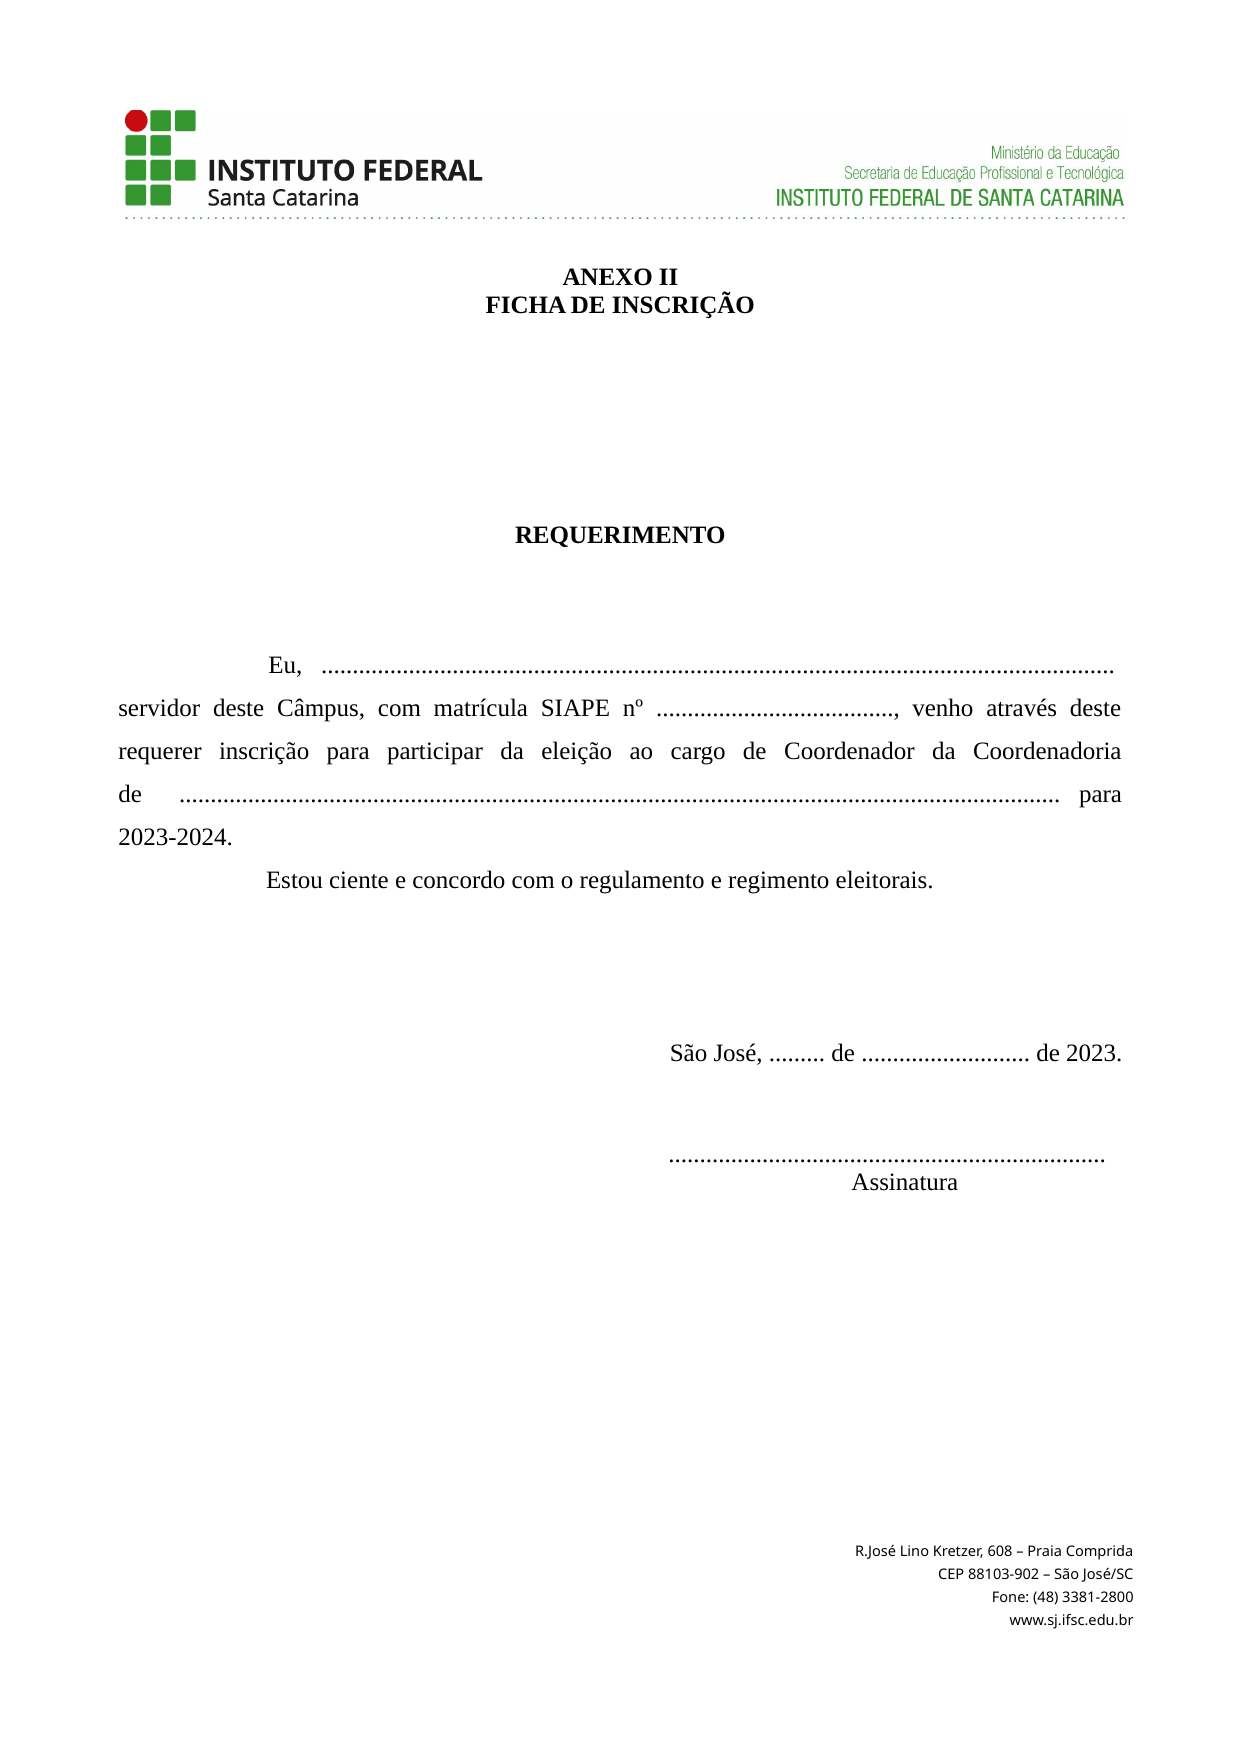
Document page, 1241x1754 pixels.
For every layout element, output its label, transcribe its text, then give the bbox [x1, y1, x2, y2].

text www.sj.ifsc.edu.br [118, 1610, 1133, 1629]
picture [125, 110, 1129, 219]
text servidor deste Câmpus, com matrícula SIAPE nº ......................................, venho através deste requerer inscrição para participar da eleição ao cargo de Coordenador da Coordenadoria de ............................................................................................................................................. para 2023-2024. [118, 693, 1122, 851]
text ...................................................................... [118, 1139, 1122, 1167]
text Fone: (48) 3381-2800 [118, 1587, 1133, 1607]
text São José, ......... de ........................... de 2023. [118, 1038, 1122, 1067]
text ANEXO II [118, 262, 1122, 291]
text FICHA DE INSCRIÇÃO [118, 291, 1122, 319]
text Estou ciente e concordo com o regulamento e regimento eleitorais. [118, 866, 1122, 894]
text REQUERIMENTO [118, 521, 1122, 549]
text Assinatura [118, 1167, 1122, 1196]
text Eu, ............................................................................................................................... [118, 650, 1122, 679]
text R.José Lino Kretzer, 608 – Praia Comprida [118, 1541, 1133, 1561]
text CEP 88103-902 – São José/SC [118, 1564, 1133, 1584]
